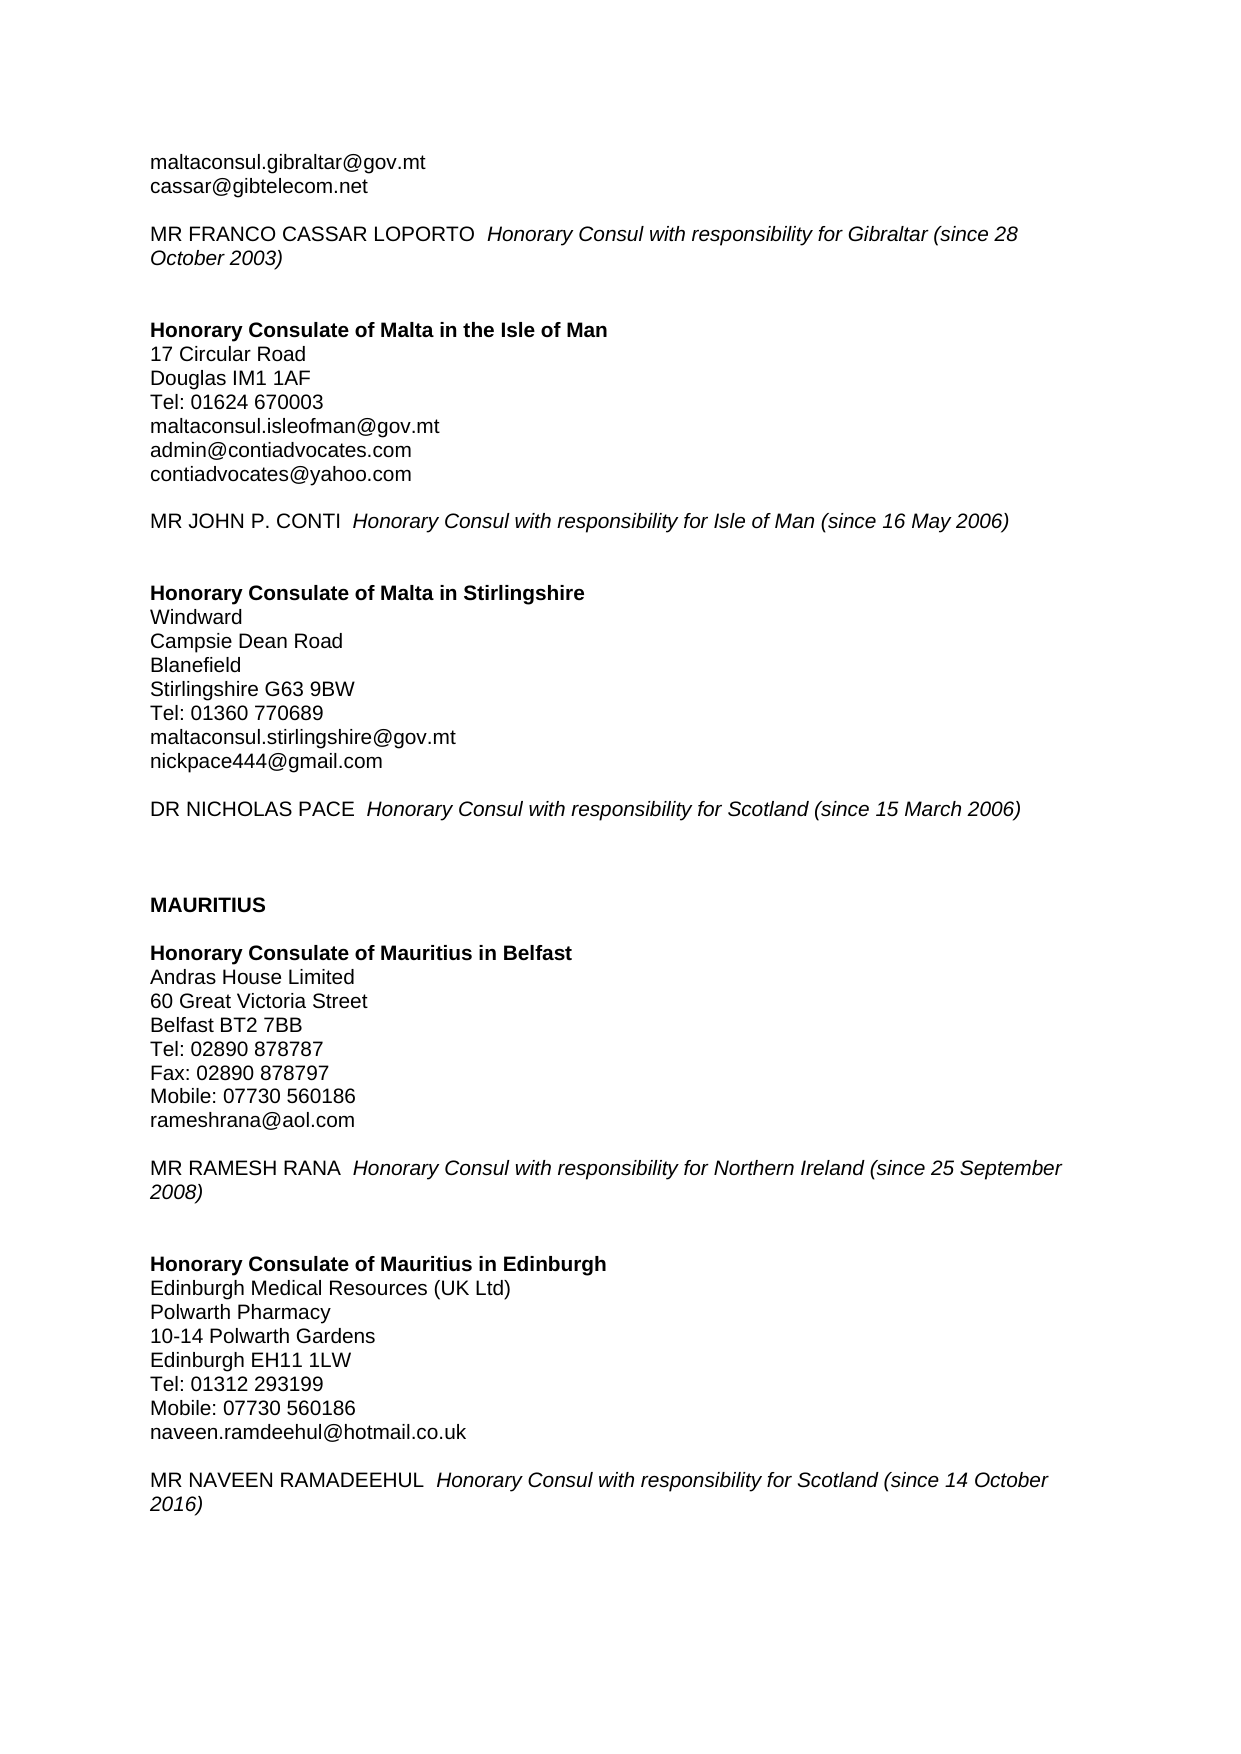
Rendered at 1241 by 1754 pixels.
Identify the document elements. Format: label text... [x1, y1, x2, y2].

text rameshrana@aol.com [150, 1108, 1090, 1132]
text Honorary Consulate of Malta in Stirlingshire [150, 581, 1090, 605]
text Campsie Dean Road [150, 629, 1090, 653]
text Belfast BT2 7BB [150, 1012, 1090, 1036]
text Honorary Consulate of Malta in the Isle of Man [150, 318, 1090, 342]
text 60 Great Victoria Street [150, 988, 1090, 1012]
text Edinburgh EH11 1LW [150, 1348, 1090, 1372]
text Mobile: 07730 560186 [150, 1396, 1090, 1420]
text Edinburgh Medical Resources (UK Ltd) [150, 1276, 1090, 1300]
text Andras House Limited [150, 964, 1090, 988]
text Tel: 01312 293199 [150, 1372, 1090, 1396]
text maltaconsul.isleofman@gov.mt [150, 413, 1090, 437]
text cassar@gibtelecom.net [150, 174, 1090, 198]
text naveen.ramdeehul@hotmail.co.uk [150, 1420, 1090, 1444]
text Douglas IM1 1AF [150, 366, 1090, 389]
text Honorary Consulate of Mauritius in Edinburgh [150, 1252, 1090, 1276]
text 17 Circular Road [150, 342, 1090, 366]
text contiadvocates@yahoo.com [150, 461, 1090, 485]
text DR NICHOLAS PACE Honorary Consul with responsibility for Scotland (since 15 March 2006) [150, 797, 1090, 821]
text Stirlingshire G63 9BW [150, 677, 1090, 701]
text Polwarth Pharmacy [150, 1300, 1090, 1324]
text Fax: 02890 878797 [150, 1060, 1090, 1084]
text MR NAVEEN RAMADEEHUL Honorary Consul with responsibility for Scotland (since 14 October 2016) [150, 1468, 1090, 1516]
text MR RAMESH RANA Honorary Consul with responsibility for Northern Ireland (since 25 September 2008) [150, 1156, 1090, 1204]
text Honorary Consulate of Mauritius in Belfast [150, 941, 1090, 964]
text Tel: 01360 770689 [150, 701, 1090, 725]
text nickpace444@gmail.com [150, 749, 1090, 773]
text Windward [150, 605, 1090, 629]
text MAURITIUS [150, 893, 1090, 917]
text maltaconsul.gibraltar@gov.mt [150, 150, 1090, 174]
text Tel: 02890 878787 [150, 1036, 1090, 1060]
text Mobile: 07730 560186 [150, 1084, 1090, 1108]
text Blanefield [150, 653, 1090, 677]
text Tel: 01624 670003 [150, 389, 1090, 413]
text admin@contiadvocates.com [150, 437, 1090, 461]
text 10-14 Polwarth Gardens [150, 1324, 1090, 1348]
text MR JOHN P. CONTI Honorary Consul with responsibility for Isle of Man (since 16 May 2006) [150, 509, 1090, 533]
text maltaconsul.stirlingshire@gov.mt [150, 725, 1090, 749]
text MR FRANCO CASSAR LOPORTO Honorary Consul with responsibility for Gibraltar (since 28 October 2003) [150, 222, 1090, 270]
